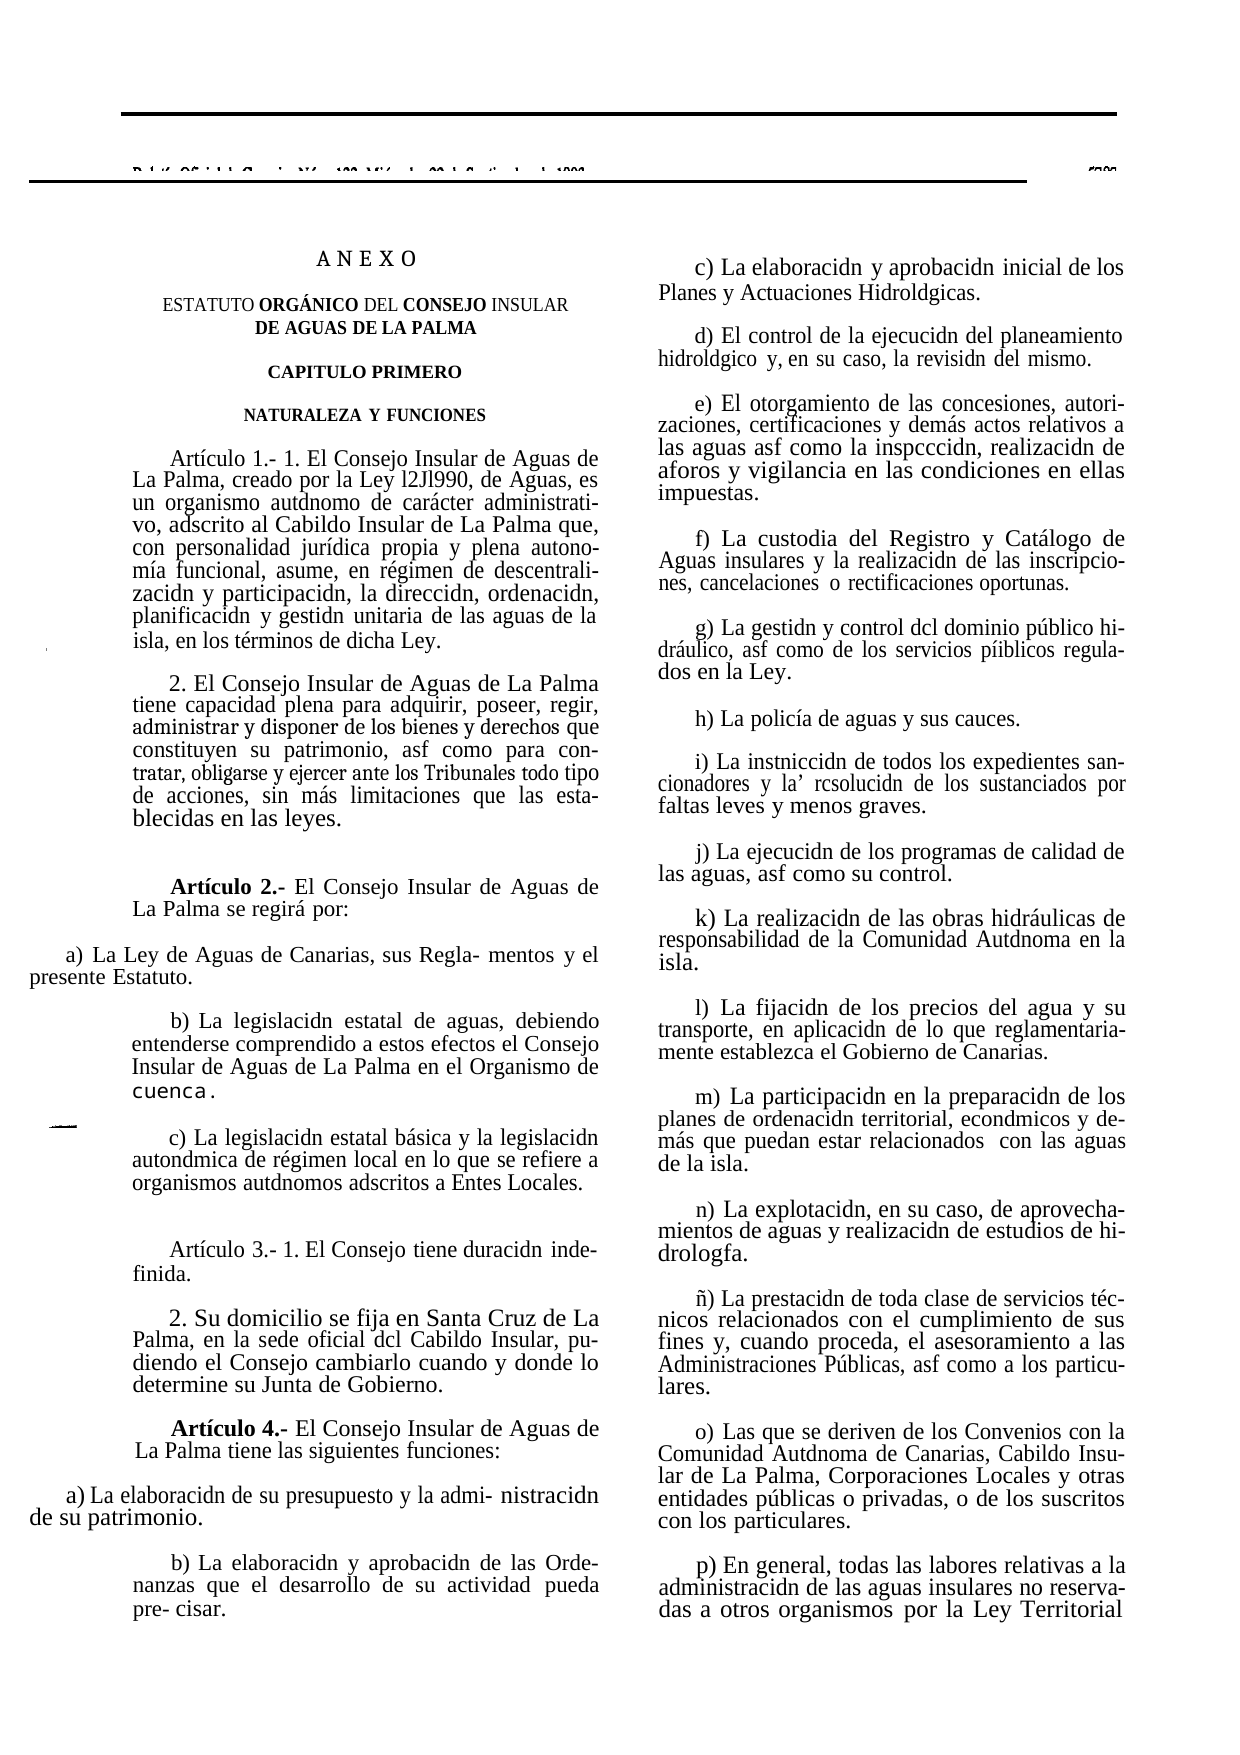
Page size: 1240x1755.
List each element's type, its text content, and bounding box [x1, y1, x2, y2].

list La instniccidn de todos los expedientes san- cionadores y la’ rcsolucidn de los sustanciados por faltas leves y menos graves. [658, 752, 1126, 819]
list La elaboracidn y aprobacidn de las Orde- nanzas que el desarrollo de su actividad pueda pre- cisar. [133, 1553, 599, 1621]
list La Ley de Aguas de Canarias, sus Regla- mentos y el presente Estatuto. [29, 944, 599, 989]
list La elaboracidn y aprobacidn inicial de los [694, 254, 1212, 281]
text 2. Su domicilio se fija en Santa Cruz de La Palma, en la sede oficial dcl Cabildo Insular, pu- diendo el Consejo cambiarlo cuando y donde lo determine su Junta de Gobierno. [132, 1308, 600, 1397]
list El control de la ejecucidn del planeamiento hidroldgico y, en su caso, la revisidn del mismo. [658, 326, 1123, 371]
text finida. [132, 1262, 604, 1286]
list La realizacidn de las obras hidráulicas de responsabilidad de la Comunidad Autdnoma en la isla. [658, 908, 1126, 976]
text 2. El Consejo Insular de Aguas de La Palma tiene capacidad plena para adquirir, poseer, regir, administrar y disponer de los bienes y derechos que constituyen su patrimonio, asf como para con- tratar, obligarse y ejercer ante los Tribunales todo tipo de acciones, sin más limitaciones que las esta- blecidas en las leyes. [132, 673, 599, 832]
text ESTATUTO ORGÁNICO DEL CONSEJO INSULAR [161, 293, 570, 316]
list La elaboracidn de su presupuesto y la admi- nistracidn de su patrimonio. [29, 1486, 599, 1531]
text Artículo 4.- El Consejo Insular de Aguas de La Palma tiene las siguientes funciones: [134, 1419, 600, 1464]
list La explotacidn, en su caso, de aprovecha- mientos de aguas y realizacidn de estudios de hi- drologfa. [658, 1199, 1126, 1267]
list Las que se deriven de los Convenios con la Comunidad Autdnoma de Canarias, Cabildo Insu- lar de La Palma, Corporaciones Locales y otras entidades públicas o privadas, o de los suscritos con los particulares. [658, 1422, 1126, 1534]
text Artículo 1.- 1. El Consejo Insular de Aguas de La Palma, creado por la Ley l2Jl990, de Aguas, es un organismo autdnomo de carácter administrati- vo, adscrito al Cabildo Insular de La Palma que, con personalidad jurídica propia y plena autono- mía funcional, asume, en régimen de descentrali- zacidn y participacidn, la direccidn, ordenacidn, planificacidn y gestidn unitaria de las aguas de la [132, 448, 600, 629]
list La policía de aguas y sus cauces. [695, 703, 1212, 731]
list La fijacidn de los precios del agua y su transporte, en aplicacidn de lo que reglamentaria- mente establezca el Gobierno de Canarias. [658, 998, 1127, 1064]
text Artículo 3.- 1. El Consejo tiene duracidn inde- [169, 1237, 604, 1262]
text isla, en los términos de dicha Ley. [45, 629, 604, 653]
text Artículo 2.- El Consejo Insular de Aguas de La Palma se regirá por: [132, 876, 599, 921]
text Planes y Actuaciones Hidroldgicas. [658, 281, 1212, 305]
list En general, todas las labores relativas a la administracidn de las aguas insulares no reserva- das a otros organismos por la Ley Territorial [658, 1556, 1126, 1623]
list La legislacidn estatal de aguas, debiendo entenderse comprendido a estos efectos el Consejo Insular de Aguas de La Palma en el Organismo de cuenca. [131, 1011, 600, 1104]
list La gestidn y control dcl dominio público hi- dráulico, asf como de los servicios píiblicos regula- dos en la Ley. [658, 618, 1126, 684]
list La participacidn en la preparacidn de los planes de ordenacidn territorial, econdmicos y de- más que puedan estar relacionados con las aguas de la isla. [658, 1086, 1126, 1176]
list El otorgamiento de las concesiones, autori- zaciones, certificaciones y demás actos relativos a las aguas asf como la inspcccidn, realizacidn de aforos y vigilancia en las condiciones en ellas impuestas. [658, 393, 1125, 506]
list La custodia del Registro y Catálogo de Aguas insulares y la realizacidn de las inscripcio- nes, cancelaciones o rectificaciones oportunas. [658, 528, 1126, 596]
text A N E X O [161, 245, 571, 272]
list La legislacidn estatal básica y la legislacidn autondmica de régimen local en lo que se refiere a organismos autdnomos adscritos a Entes Locales. [132, 1127, 599, 1196]
text ñ) La prestacidn de toda clase de servicios téc- nicos relacionados con el cumplimiento de sus fines y, cuando proceda, el asesoramiento a las Administraciones Públicas, asf como a los particu- lares. [658, 1289, 1126, 1400]
text DE AGUAS DE LA PALMA CAPITULO PRIMERO NATURALEZA Y FUNCIONES [240, 316, 489, 426]
list La ejecucidn de los programas de calidad de las aguas, asf como su control. [658, 842, 1125, 886]
